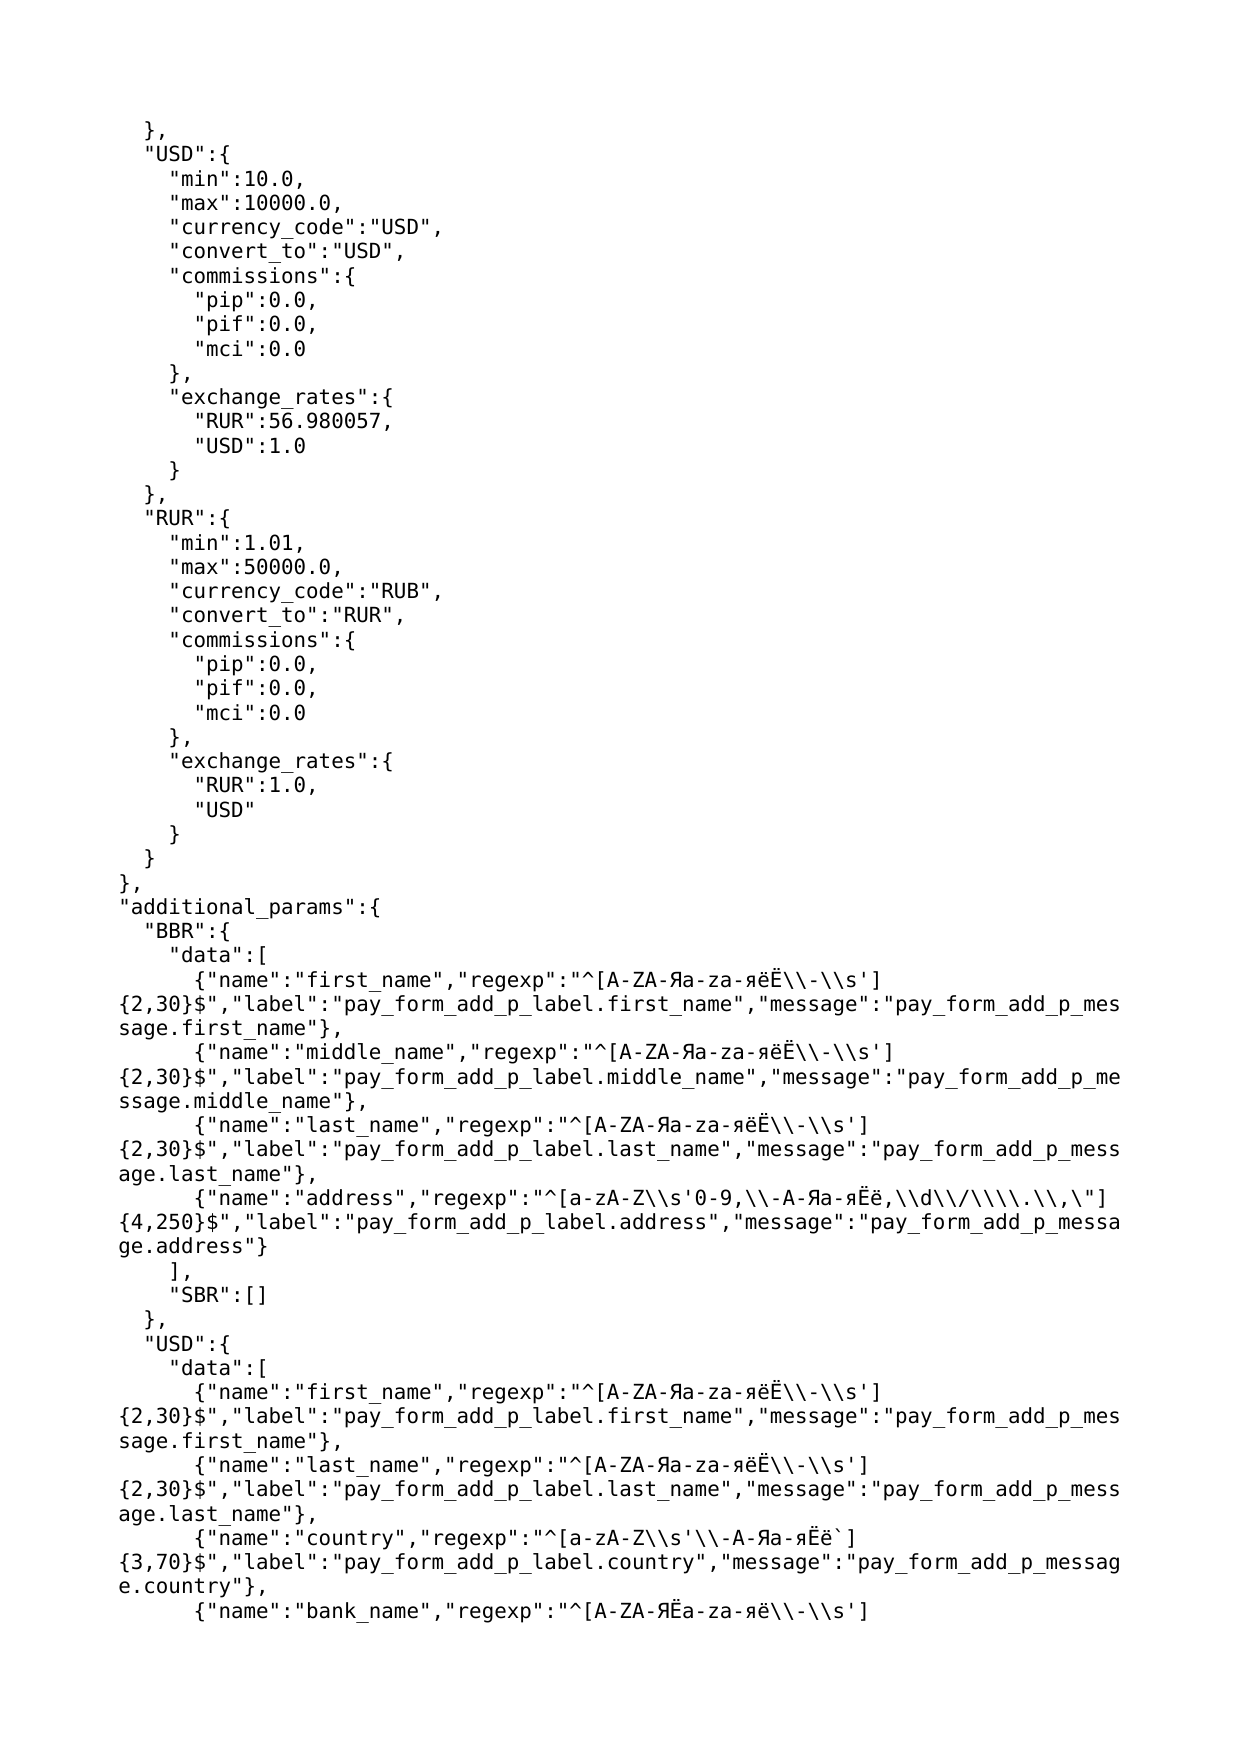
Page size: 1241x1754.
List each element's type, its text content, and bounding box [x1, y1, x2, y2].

text }, "USD":{ "min":10.0, "max":10000.0, "currency_code":"USD", "convert_to":"USD", "commissions":{ "pip":0.0, "pif":0.0, "mci":0.0 }, "exchange_rates":{ "RUR":56.980057, "USD":1.0 } }, "RUR":{ "min":1.01, "max":50000.0, "currency_code":"RUB", "convert_to":"RUR", "commissions":{ "pip":0.0, "pif":0.0, "mci":0.0 }, "exchange_rates":{ "RUR":1.0, "USD" } } }, "additional_params":{ "BBR":{ "data":[ {"name":"first_name","regexp":"^[A-ZА-Яa-zа-яёЁ\\-\\s']{2,30}$","label":"pay_form_add_p_label.first_name","message":"pay_form_add_p_message.first_name"}, {"name":"middle_name","regexp":"^[A-ZА-Яa-zа-яёЁ\\-\\s']{2,30}$","label":"pay_form_add_p_label.middle_name","message":"pay_form_add_p_message.middle_name"}, {"name":"last_name","regexp":"^[A-ZА-Яa-zа-яёЁ\\-\\s']{2,30}$","label":"pay_form_add_p_label.last_name","message":"pay_form_add_p_message.last_name"}, {"name":"address","regexp":"^[a-zA-Z\\s'0-9,\\-А-Яа-яЁё,\\d\\/\\\\.\\,\"]{4,250}$","label":"pay_form_add_p_label.address","message":"pay_form_add_p_message.address"} ], "SBR":[] }, "USD":{ "data":[ {"name":"first_name","regexp":"^[A-ZА-Яa-zа-яёЁ\\-\\s']{2,30}$","label":"pay_form_add_p_label.first_name","message":"pay_form_add_p_message.first_name"}, {"name":"last_name","regexp":"^[A-ZА-Яa-zа-яёЁ\\-\\s']{2,30}$","label":"pay_form_add_p_label.last_name","message":"pay_form_add_p_message.last_name"}, {"name":"country","regexp":"^[a-zA-Z\\s'\\-А-Яа-яЁё`]{3,70}$","label":"pay_form_add_p_label.country","message":"pay_form_add_p_message.country"}, {"name":"bank_name","regexp":"^[A-ZА-ЯЁa-zа-яё\\-\\s'] [118, 118, 1122, 1623]
